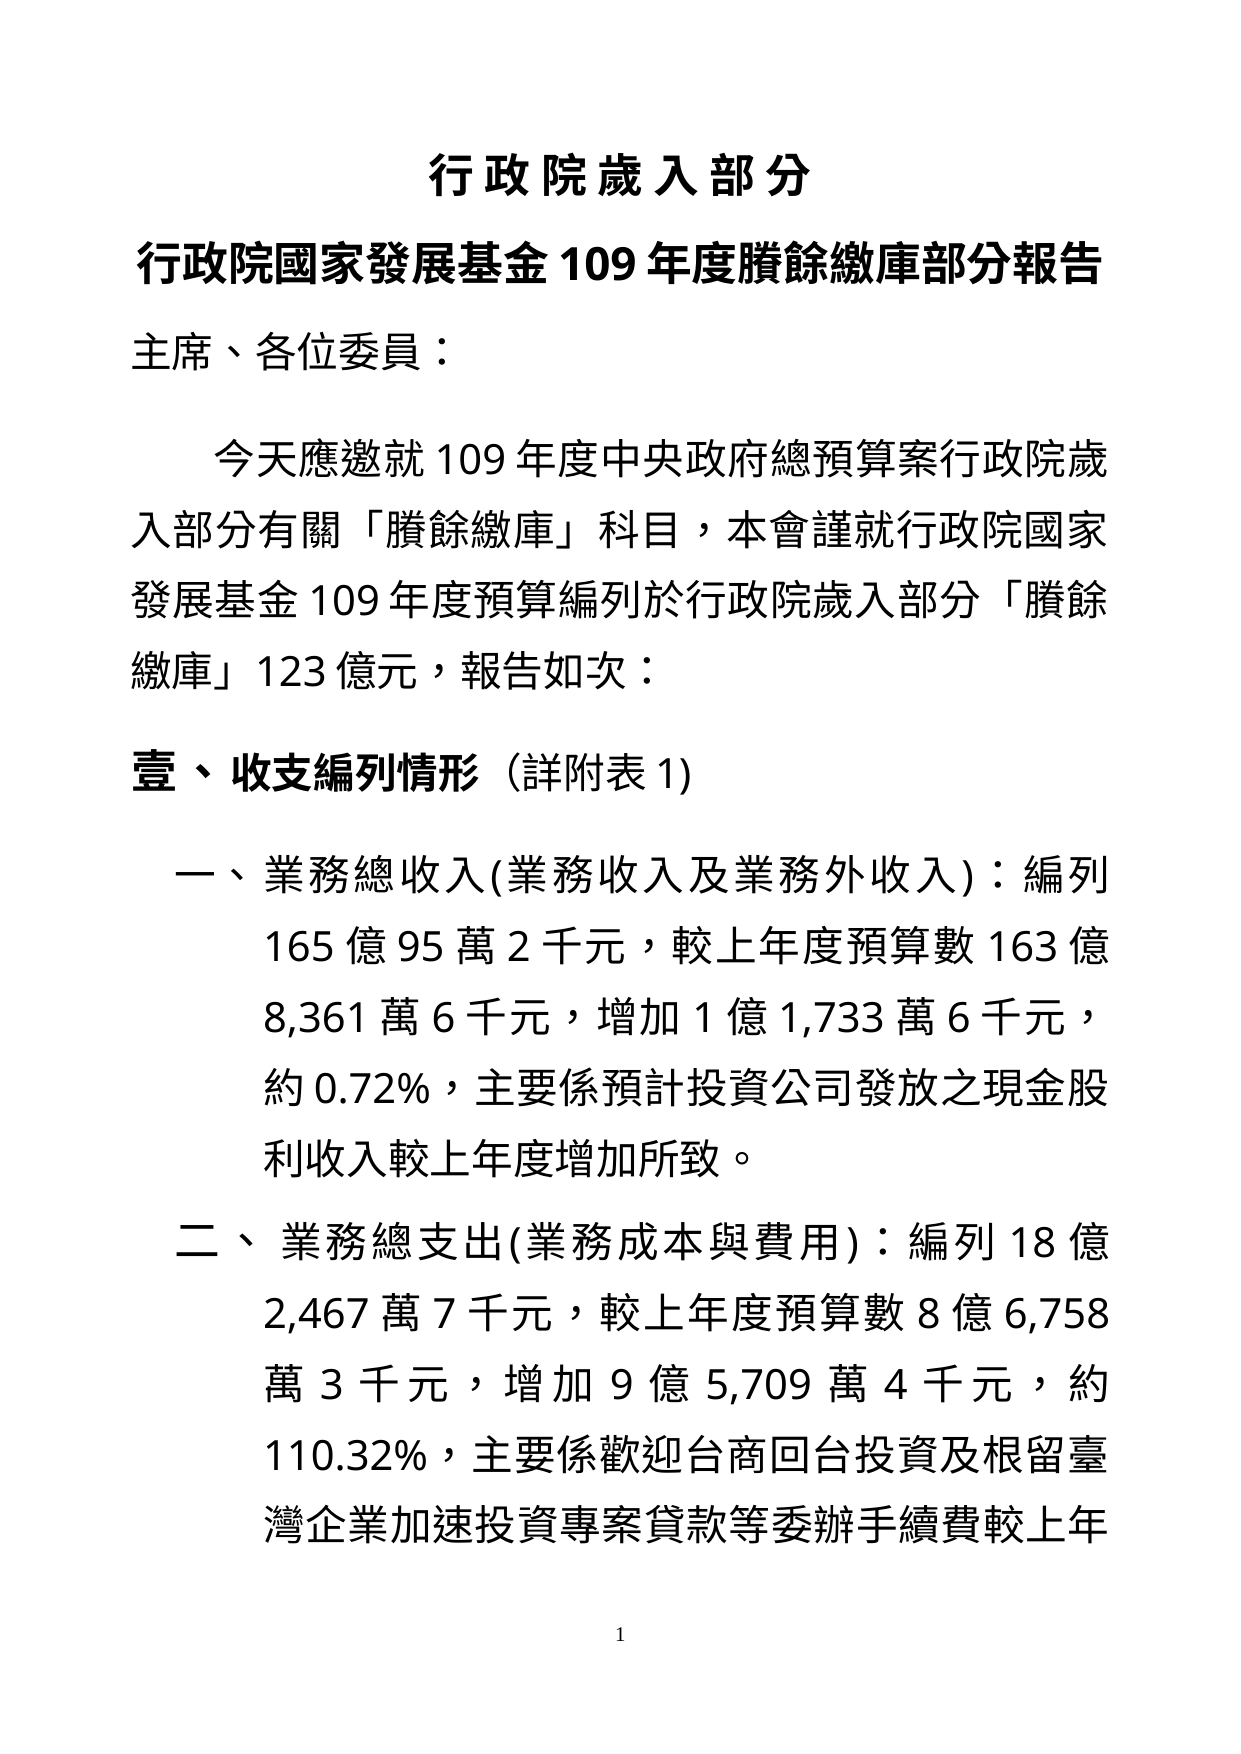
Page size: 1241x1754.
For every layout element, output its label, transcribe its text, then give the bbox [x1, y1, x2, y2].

text 今天應邀就109年度中央政府總預算案行政院歲入部分有關「賸餘繳庫」科目，本會謹就行政院國家發展基金109年度預算編列於行政院歲入部分「賸餘繳庫」123億元，報告如次： [130, 417, 1110, 701]
list 業務總收入(業務收入及業務外收入)：編列165億95萬2千元，較上年度預算數163億8,361萬6千元，增加1億1,733萬6千元，約0.72%，主要係預計投資公司發放之現金股利收入較上年度增加所致。 [174, 834, 1110, 1188]
text 主席、各位委員： [130, 317, 1110, 380]
list 收支編列情形（詳附表1) [131, 732, 1110, 803]
text 行政院國家發展基金109年度賸餘繳庫部分報告 [130, 230, 1110, 292]
list 業務總支出(業務成本與費用)：編列18億2,467萬7千元，較上年度預算數8億6,758萬3千元，增加9億5,709萬4千元，約110.32%，主要係歡迎台商回台投資及根留臺灣企業加速投資專案貸款等委辦手續費較上年 [174, 1201, 1110, 1555]
text 行 政 院 歲 入 部 分 [130, 142, 1110, 205]
